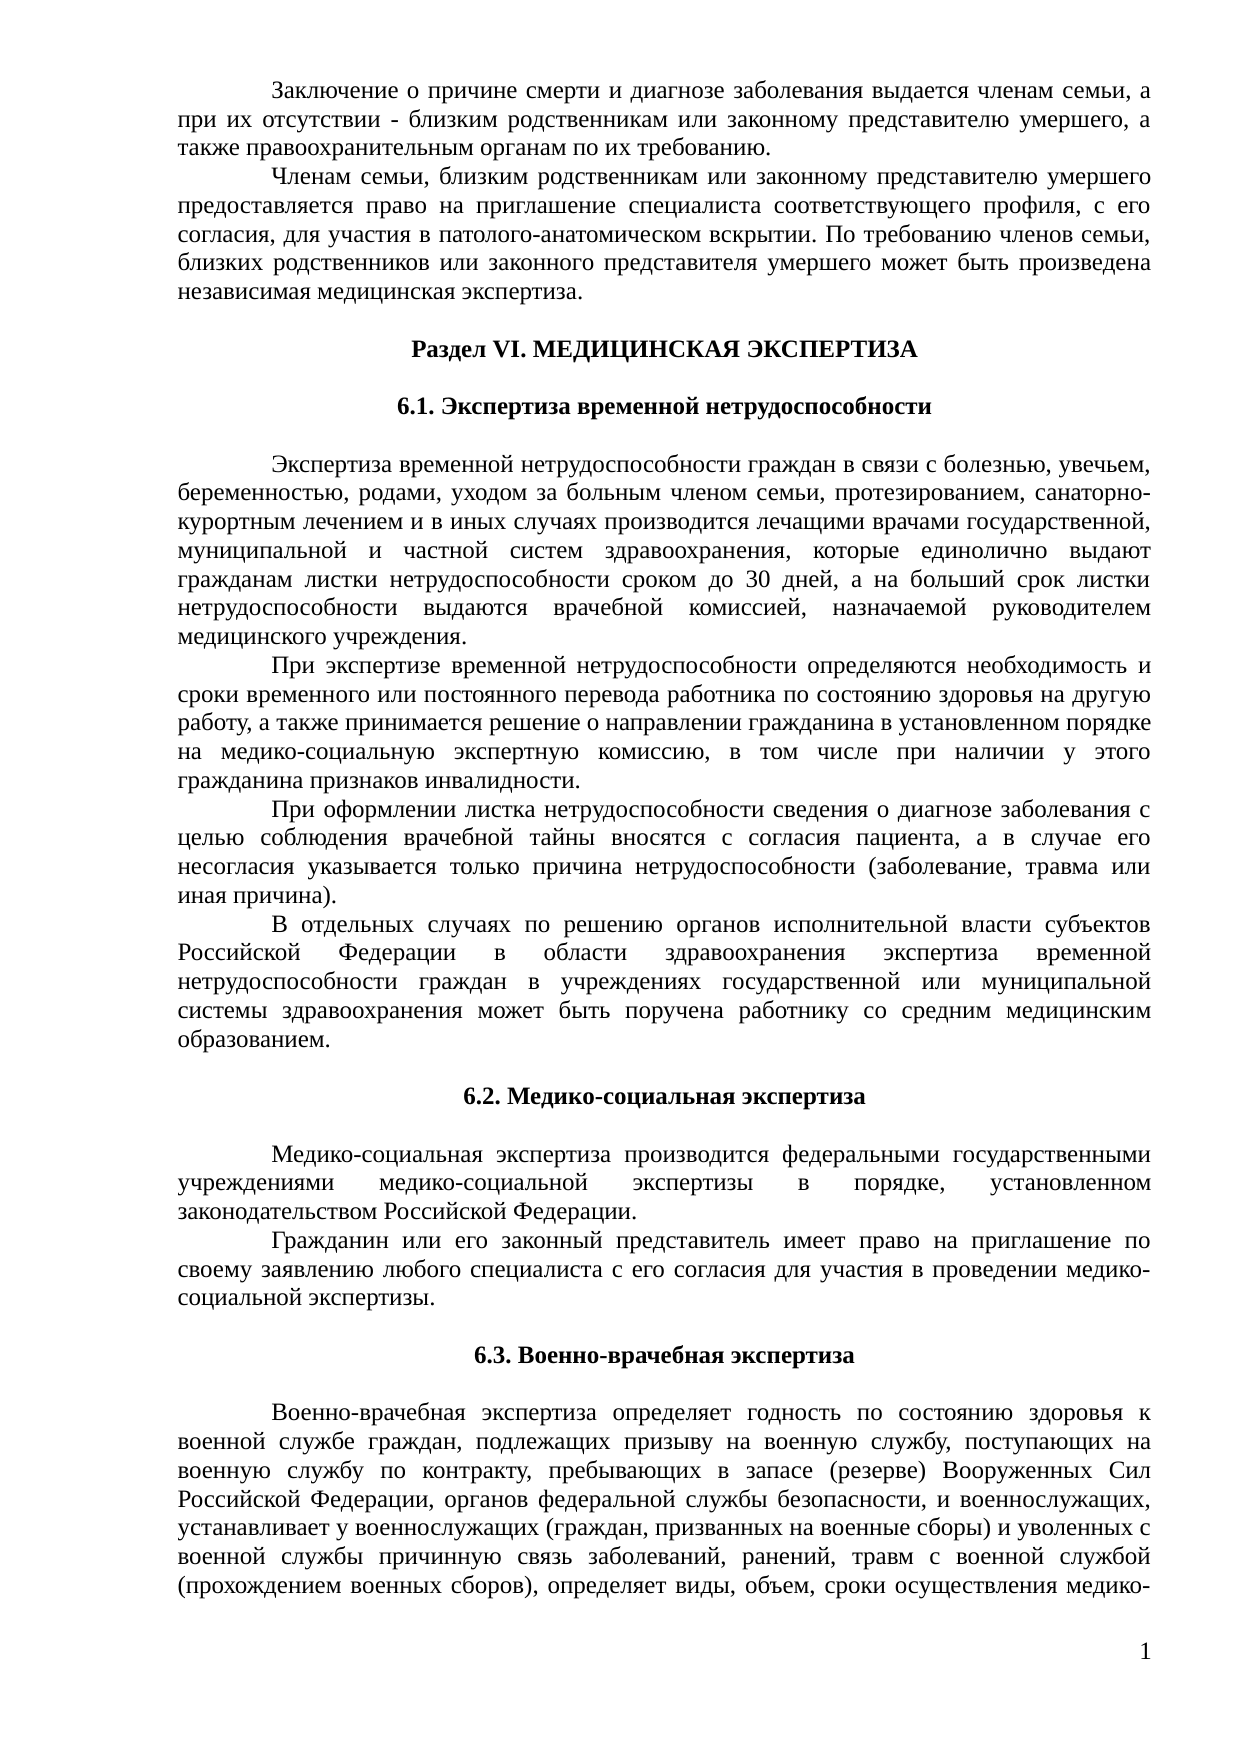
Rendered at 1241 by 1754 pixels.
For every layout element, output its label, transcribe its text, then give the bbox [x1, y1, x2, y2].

text 6.1. Экспертиза временной нетрудоспособности [177, 391, 1152, 420]
text 6.3. Военно-врачебная экспертиза [177, 1340, 1152, 1369]
text Членам семьи, близким родственникам или законному представителю умершего предоставляется право на приглашение специалиста соответствующего профиля, с его согласия, для участия в патолого-анатомическом вскрытии. По требованию членов семьи, близких родственников или законного представителя умершего может быть произведена независимая медицинская экспертиза. [177, 161, 1152, 305]
text Военно-врачебная экспертиза определяет годность по состоянию здоровья к военной службе граждан, подлежащих призыву на военную службу, поступающих на военную службу по контракту, пребывающих в запасе (резерве) Вооруженных Сил Российской Федерации, органов федеральной службы безопасности, и военнослужащих, устанавливает у военнослужащих (граждан, призванных на военные сборы) и уволенных с военной службы причинную связь заболеваний, ранений, травм с военной службой (прохождением военных сборов), определяет виды, объем, сроки осуществления медико- [177, 1397, 1152, 1599]
text При оформлении листка нетрудоспособности сведения о диагнозе заболевания с целью соблюдения врачебной тайны вносятся с согласия пациента, а в случае его несогласия указывается только причина нетрудоспособности (заболевание, травма или иная причина). [177, 794, 1152, 909]
text Медико-социальная экспертиза производится федеральными государственными учреждениями медико-социальной экспертизы в порядке, установленном законодательством Российской Федерации. [177, 1139, 1152, 1225]
text Заключение о причине смерти и диагнозе заболевания выдается членам семьи, а при их отсутствии - близким родственникам или законному представителю умершего, а также правоохранительным органам по их требованию. [177, 75, 1152, 161]
title Раздел VI. МЕДИЦИНСКАЯ ЭКСПЕРТИЗА [177, 334, 1152, 362]
text В отдельных случаях по решению органов исполнительной власти субъектов Российской Федерации в области здравоохранения экспертиза временной нетрудоспособности граждан в учреждениях государственной или муниципальной системы здравоохранения может быть поручена работнику со средним медицинским образованием. [177, 909, 1152, 1052]
text Экспертиза временной нетрудоспособности граждан в связи с болезнью, увечьем, беременностью, родами, уходом за больным членом семьи, протезированием, санаторно-курортным лечением и в иных случаях производится лечащими врачами государственной, муниципальной и частной систем здравоохранения, которые единолично выдают гражданам листки нетрудоспособности сроком до 30 дней, а на больший срок листки нетрудоспособности выдаются врачебной комиссией, назначаемой руководителем медицинского учреждения. [177, 449, 1152, 650]
text 6.2. Медико-социальная экспертиза [177, 1081, 1152, 1110]
text Гражданин или его законный представитель имеет право на приглашение по своему заявлению любого специалиста с его согласия для участия в проведении медико-социальной экспертизы. [177, 1225, 1152, 1311]
text При экспертизе временной нетрудоспособности определяются необходимость и сроки временного или постоянного перевода работника по состоянию здоровья на другую работу, а также принимается решение о направлении гражданина в установленном порядке на медико-социальную экспертную комиссию, в том числе при наличии у этого гражданина признаков инвалидности. [177, 650, 1152, 794]
